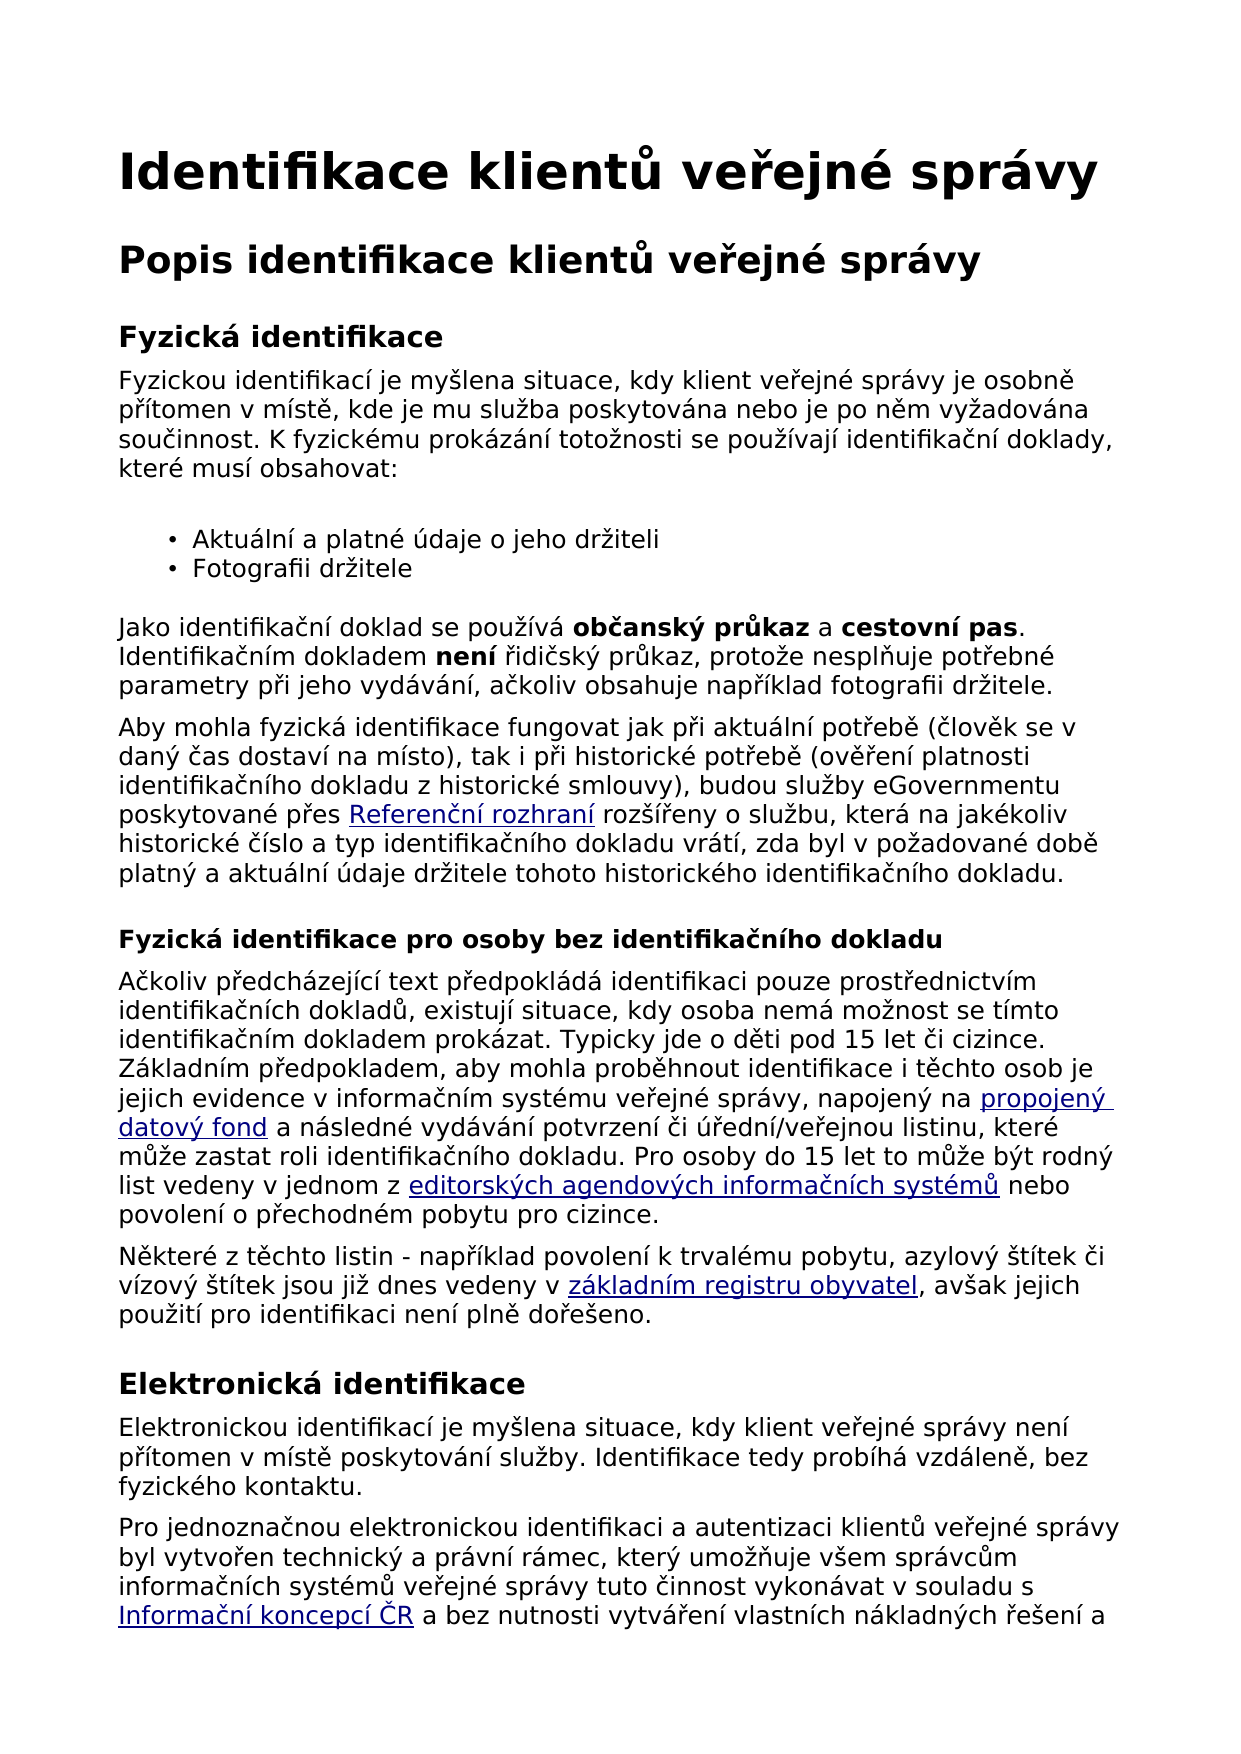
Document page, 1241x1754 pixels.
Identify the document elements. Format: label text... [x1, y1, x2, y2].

subtitle Fyzická identifikace pro osoby bez identifikačního dokladu [118, 925, 1122, 954]
subtitle Popis identifikace klientů veřejné správy [118, 239, 1122, 282]
text Ačkoliv předcházející text předpokládá identifikaci pouze prostřednictvím identifikačních dokladů, existují situace, kdy osoba nemá možnost se tímto identifikačním dokladem prokázat. Typicky jde o děti pod 15 let či cizince. Základním předpokladem, aby mohla proběhnout identifikace i těchto osob je jejich evidence v informačním systému veřejné správy, napojený na propojený datový fond a následné vydávání potvrzení či úřední/veřejnou listinu, které může zastat roli identifikačního dokladu. Pro osoby do 15 let to může být rodný list vedeny v jednom z editorských agendových informačních systémů nebo povolení o přechodném pobytu pro cizince. [118, 967, 1122, 1229]
subtitle Fyzická identifikace [118, 320, 1122, 354]
text Pro jednoznačnou elektronickou identifikaci a autentizaci klientů veřejné správy byl vytvořen technický a právní rámec, který umožňuje všem správcům informačních systémů veřejné správy tuto činnost vykonávat v souladu s Informační koncepcí ČR a bez nutnosti vytváření vlastních nákladných řešení a [118, 1513, 1122, 1630]
text Elektronickou identifikací je myšlena situace, kdy klient veřejné správy není přítomen v místě poskytování služby. Identifikace tedy probíhá vzdáleně, bez fyzického kontaktu. [118, 1413, 1122, 1501]
subtitle Elektronická identifikace [118, 1367, 1122, 1401]
text Aby mohla fyzická identifikace fungovat jak při aktuální potřebě (člověk se v daný čas dostaví na místo), tak i při historické potřebě (ověření platnosti identifikačního dokladu z historické smlouvy), budou služby eGovernmentu poskytované přes Referenční rozhraní rozšířeny o službu, která na jakékoliv historické číslo a typ identifikačního dokladu vrátí, zda byl v požadované době platný a aktuální údaje držitele tohoto historického identifikačního dokladu. [118, 713, 1122, 888]
subtitle Identifikace klientů veřejné správy [118, 143, 1122, 201]
list Fotografii držitele [177, 554, 1122, 583]
text Jako identifikační doklad se používá občanský průkaz a cestovní pas. Identifikačním dokladem není řidičský průkaz, protože nesplňuje potřebné parametry při jeho vydávání, ačkoliv obsahuje například fotografii držitele. [118, 613, 1122, 700]
text Některé z těchto listin - například povolení k trvalému pobytu, azylový štítek či vízový štítek jsou již dnes vedeny v základním registru obyvatel, avšak jejich použití pro identifikaci není plně dořešeno. [118, 1242, 1122, 1329]
text Fyzickou identifikací je myšlena situace, kdy klient veřejné správy je osobně přítomen v místě, kde je mu služba poskytována nebo je po něm vyžadována součinnost. K fyzickému prokázání totožnosti se používají identifikační doklady, které musí obsahovat: [118, 366, 1122, 483]
list Aktuální a platné údaje o jeho držiteli [177, 525, 1122, 554]
